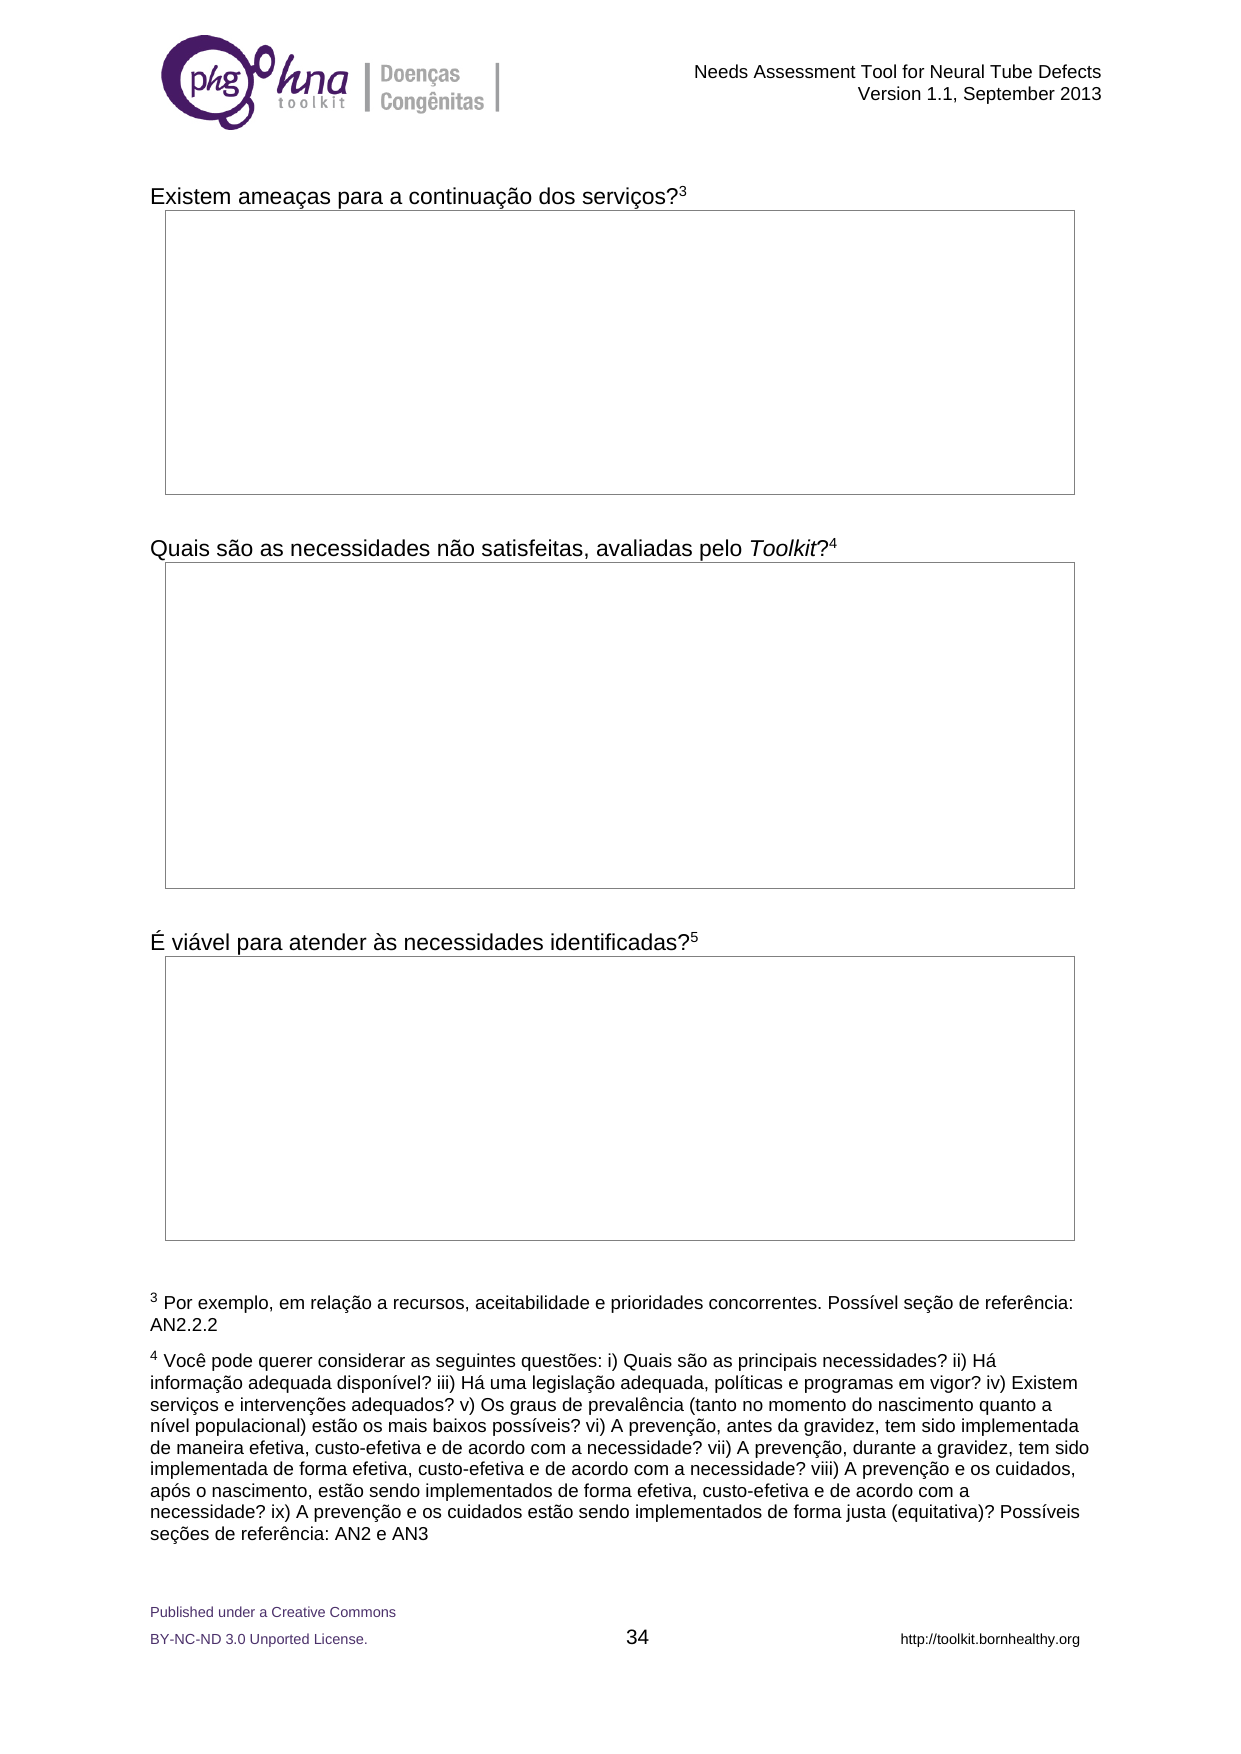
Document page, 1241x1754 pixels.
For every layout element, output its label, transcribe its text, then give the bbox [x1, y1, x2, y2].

text 4 Você pode querer considerar as seguintes questões: i) Quais são as principais necessidades? ii) Há informação adequada disponível? iii) Há uma legislação adequada, políticas e programas em vigor? iv) Existem serviços e intervenções adequados? v) Os graus de prevalência (tanto no momento do nascimento quanto a nível populacional) estão os mais baixos possíveis? vi) A prevenção, antes da gravidez, tem sido implementada de maneira efetiva, custo-efetiva e de acordo com a necessidade? vii) A prevenção, durante a gravidez, tem sido implementada de forma efetiva, custo-efetiva e de acordo com a necessidade? viii) A prevenção e os cuidados, após o nascimento, estão sendo implementados de forma efetiva, custo-efetiva e de acordo com a necessidade? ix) A prevenção e os cuidados estão sendo implementados de forma justa (equitativa)? Possíveis seções de referência: AN2 e AN3 [150, 1348, 1090, 1544]
text 3 Por exemplo, em relação a recursos, aceitabilidade e prioridades concorrentes. Possível seção de referência: AN2.2.2 [150, 1290, 1090, 1335]
subtitle Existem ameaças para a continuação dos serviços?3 [150, 181, 1090, 210]
subtitle É viável para atender às necessidades identificadas?5 [150, 926, 1090, 956]
subtitle Quais são as necessidades não satisfeitas, avaliadas pelo Toolkit?4 [150, 533, 1090, 562]
